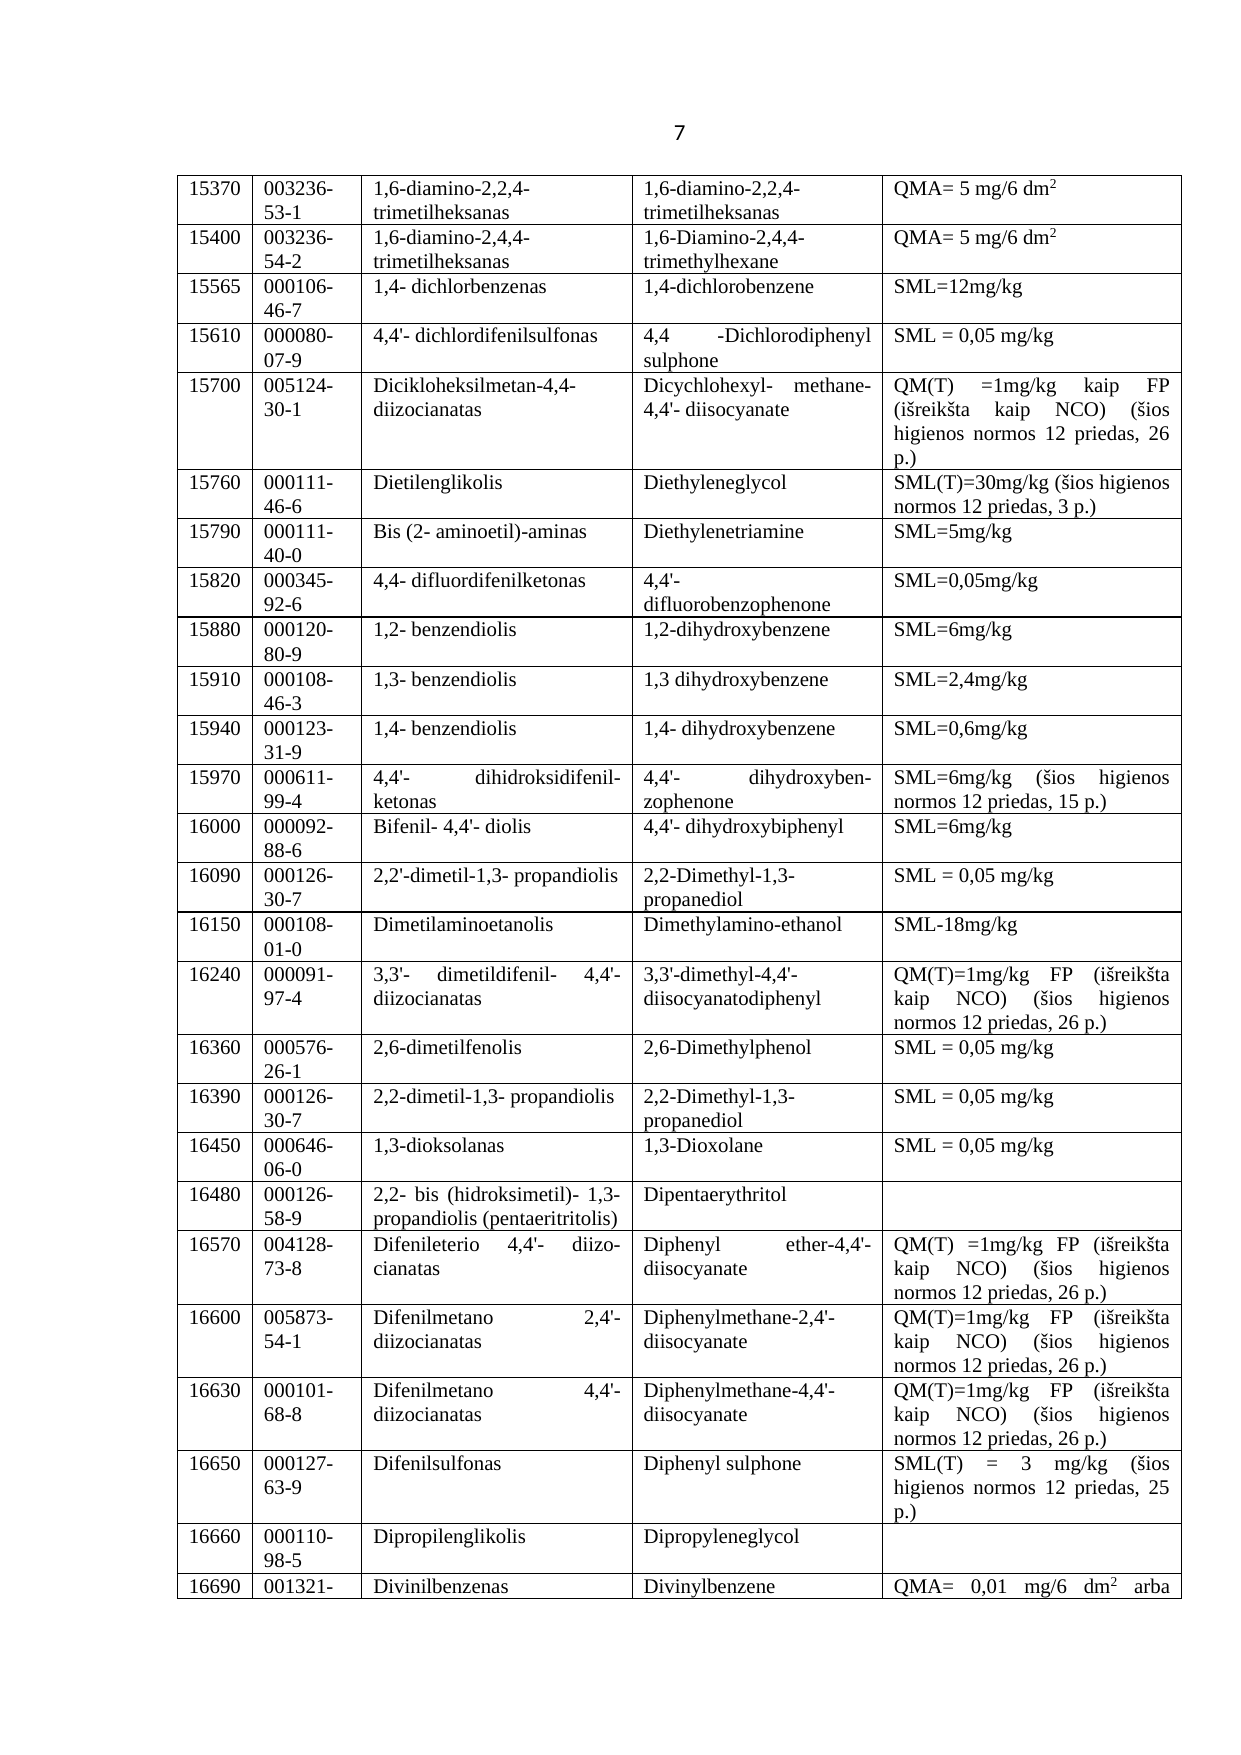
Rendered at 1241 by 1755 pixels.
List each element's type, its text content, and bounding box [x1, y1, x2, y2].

table_cell 4,4'- dihydroxybiphenyl [633, 814, 882, 862]
table_cell SML=2,4mg/kg [883, 667, 1181, 715]
table_cell 1,2-dihydroxybenzene [633, 618, 882, 666]
table_cell 3,3'- dimetildifenil- 4,4'- diizocianatas [362, 962, 632, 1034]
table_cell SML=0,6mg/kg [883, 716, 1181, 764]
table_cell Diphenyl ether-4,4'- diisocyanate [633, 1231, 882, 1304]
table_cell Diphenylmethane-2,4'- diisocyanate [633, 1305, 882, 1377]
table_cell 000111-46-6 [253, 470, 361, 518]
table_cell SML(T) = 3 mg/kg (šios higienos normos 12 priedas, 25 p.) [883, 1451, 1181, 1523]
table_cell 16360 [178, 1035, 252, 1083]
table_cell 16650 [178, 1451, 252, 1523]
table_cell 16090 [178, 863, 252, 911]
table_cell 000611-99-4 [253, 765, 361, 813]
table_cell SML = 0,05 mg/kg [883, 863, 1181, 911]
table_cell 000576-26-1 [253, 1035, 361, 1083]
table_cell 16570 [178, 1231, 252, 1304]
table_cell 000101-68-8 [253, 1378, 361, 1450]
table_cell 000126-30-7 [253, 863, 361, 911]
table_cell Diphenyl sulphone [633, 1451, 882, 1523]
table_cell 15910 [178, 667, 252, 715]
table_cell 000092-88-6 [253, 814, 361, 862]
table_cell 15760 [178, 470, 252, 518]
table_cell QM(T) =1mg/kg kaip FP (išreikšta kaip NCO) (šios higienos normos 12 priedas, 26 p.) [883, 373, 1181, 469]
table_cell 000110-98-5 [253, 1524, 361, 1572]
table_cell 2,2-Dimethyl-1,3- propanediol [633, 863, 882, 911]
table_cell 000345-92-6 [253, 568, 361, 616]
table_cell Diethylenetriamine [633, 519, 882, 567]
table_cell SML = 0,05 mg/kg [883, 324, 1181, 372]
table_cell 15970 [178, 765, 252, 813]
table_cell Divinilbenzenas [362, 1574, 632, 1598]
table_cell 2,2-Dimethyl-1,3- propanediol [633, 1084, 882, 1132]
table_cell 000111-40-0 [253, 519, 361, 567]
table_cell Dietilenglikolis [362, 470, 632, 518]
table_cell 1,3 dihydroxybenzene [633, 667, 882, 715]
table_cell Diphenylmethane-4,4'- diisocyanate [633, 1378, 882, 1450]
table_cell 000106-46-7 [253, 274, 361, 322]
table_cell 1,2- benzendiolis [362, 618, 632, 666]
table_cell Difenilmetano 2,4'- diizocianatas [362, 1305, 632, 1377]
table_cell 15700 [178, 373, 252, 469]
table_cell 2,6-dimetilfenolis [362, 1035, 632, 1083]
table_cell 000091-97-4 [253, 962, 361, 1034]
table_cell 004128-73-8 [253, 1231, 361, 1304]
table_cell Dipropyleneglycol [633, 1524, 882, 1572]
table_cell 4,4 -Dichlorodiphenyl sulphone [633, 324, 882, 372]
table_cell 000080-07-9 [253, 324, 361, 372]
table_cell 003236-54-2 [253, 225, 361, 273]
table_cell Difenileterio 4,4'- diizo- cianatas [362, 1231, 632, 1304]
table_cell SML-18mg/kg [883, 913, 1181, 961]
table_cell Bifenil- 4,4'- diolis [362, 814, 632, 862]
table_cell Divinylbenzene [633, 1574, 882, 1598]
table_cell 1,3-Dioxolane [633, 1133, 882, 1181]
table_cell 001321- [253, 1574, 361, 1598]
table_cell 16150 [178, 913, 252, 961]
table_cell 15880 [178, 618, 252, 666]
table_cell Dipentaerythritol [633, 1182, 882, 1230]
table_cell 16480 [178, 1182, 252, 1230]
table_cell 1,4- dihydroxybenzene [633, 716, 882, 764]
table_cell Dimetilaminoetanolis [362, 913, 632, 961]
table_cell Diethyleneglycol [633, 470, 882, 518]
table_cell 15940 [178, 716, 252, 764]
table_cell 15610 [178, 324, 252, 372]
table_cell QM(T)=1mg/kg FP (išreikšta kaip NCO) (šios higienos normos 12 priedas, 26 p.) [883, 1378, 1181, 1450]
table_cell 2,2- bis (hidroksimetil)- 1,3- propandiolis (pentaeritritolis) [362, 1182, 632, 1230]
table_cell 2,2'-dimetil-1,3- propandiolis [362, 863, 632, 911]
table_cell 1,4- dichlorbenzenas [362, 274, 632, 322]
table_cell 000127-63-9 [253, 1451, 361, 1523]
table_cell Dicikloheksilmetan-4,4- diizocianatas [362, 373, 632, 469]
table_cell SML(T)=30mg/kg (šios higienos normos 12 priedas, 3 p.) [883, 470, 1181, 518]
table_cell [883, 1182, 1181, 1230]
table_cell SML = 0,05 mg/kg [883, 1035, 1181, 1083]
table_cell 15565 [178, 274, 252, 322]
table_cell SML = 0,05 mg/kg [883, 1133, 1181, 1181]
table_cell 4,4'- dihidroksidifenil- ketonas [362, 765, 632, 813]
table_cell 15790 [178, 519, 252, 567]
table_cell 003236-53-1 [253, 176, 361, 224]
table_cell 1,4-dichlorobenzene [633, 274, 882, 322]
table_cell SML=6mg/kg [883, 618, 1181, 666]
table_cell 15820 [178, 568, 252, 616]
table_cell QM(T)=1mg/kg FP (išreikšta kaip NCO) (šios higienos normos 12 priedas, 26 p.) [883, 962, 1181, 1034]
table_cell SML=6mg/kg [883, 814, 1181, 862]
table_cell 4,4'- difluorobenzophenone [633, 568, 882, 616]
table_cell 005873-54-1 [253, 1305, 361, 1377]
table_cell 1,6-Diamino-2,4,4- trimethylhexane [633, 225, 882, 273]
table_cell 16000 [178, 814, 252, 862]
table_cell SML=6mg/kg (šios higienos normos 12 priedas, 15 p.) [883, 765, 1181, 813]
table_cell 4,4'- dichlordifenilsulfonas [362, 324, 632, 372]
table_cell Difenilmetano 4,4'- diizocianatas [362, 1378, 632, 1450]
table_cell 3,3'-dimethyl-4,4'- diisocyanatodiphenyl [633, 962, 882, 1034]
table_cell Bis (2- aminoetil)-aminas [362, 519, 632, 567]
table_cell 000126-30-7 [253, 1084, 361, 1132]
table_cell 1,3-dioksolanas [362, 1133, 632, 1181]
table_cell QMA= 5 mg/6 dm2 [883, 225, 1181, 273]
table_cell 16660 [178, 1524, 252, 1572]
table_cell 000120-80-9 [253, 618, 361, 666]
table_cell 1,6-diamino-2,2,4- trimetilheksanas [633, 176, 882, 224]
table_cell SML=0,05mg/kg [883, 568, 1181, 616]
table_cell QM(T) =1mg/kg FP (išreikšta kaip NCO) (šios higienos normos 12 priedas, 26 p.) [883, 1231, 1181, 1304]
table_cell 005124-30-1 [253, 373, 361, 469]
table_cell Difenilsulfonas [362, 1451, 632, 1523]
table_cell 16390 [178, 1084, 252, 1132]
table_cell SML=12mg/kg [883, 274, 1181, 322]
table_cell 1,6-diamino-2,4,4- trimetilheksanas [362, 225, 632, 273]
table_cell 16630 [178, 1378, 252, 1450]
table_cell QMA= 0,01 mg/6 dm2 arba [883, 1574, 1181, 1598]
table_cell [883, 1524, 1181, 1572]
table_cell 2,2-dimetil-1,3- propandiolis [362, 1084, 632, 1132]
table_cell 1,6-diamino-2,2,4- trimetilheksanas [362, 176, 632, 224]
table_cell 000646-06-0 [253, 1133, 361, 1181]
table_cell 000108-46-3 [253, 667, 361, 715]
table_cell 4,4- difluordifenilketonas [362, 568, 632, 616]
table_cell 15370 [178, 176, 252, 224]
table_cell 4,4'- dihydroxyben- zophenone [633, 765, 882, 813]
table_cell 16600 [178, 1305, 252, 1377]
table_cell 000123-31-9 [253, 716, 361, 764]
table_cell 000108-01-0 [253, 913, 361, 961]
table_cell Dicychlohexyl- methane-4,4'- diisocyanate [633, 373, 882, 469]
table_cell SML=5mg/kg [883, 519, 1181, 567]
table_cell 15400 [178, 225, 252, 273]
table_cell QM(T)=1mg/kg FP (išreikšta kaip NCO) (šios higienos normos 12 priedas, 26 p.) [883, 1305, 1181, 1377]
table_cell 000126-58-9 [253, 1182, 361, 1230]
table_cell 1,4- benzendiolis [362, 716, 632, 764]
table_cell 2,6-Dimethylphenol [633, 1035, 882, 1083]
table_cell 16690 [178, 1574, 252, 1598]
table_cell 1,3- benzendiolis [362, 667, 632, 715]
table_cell SML = 0,05 mg/kg [883, 1084, 1181, 1132]
table_cell QMA= 5 mg/6 dm2 [883, 176, 1181, 224]
table_cell 16240 [178, 962, 252, 1034]
table_cell 16450 [178, 1133, 252, 1181]
table_cell Dimethylamino-ethanol [633, 913, 882, 961]
table_cell Dipropilenglikolis [362, 1524, 632, 1572]
